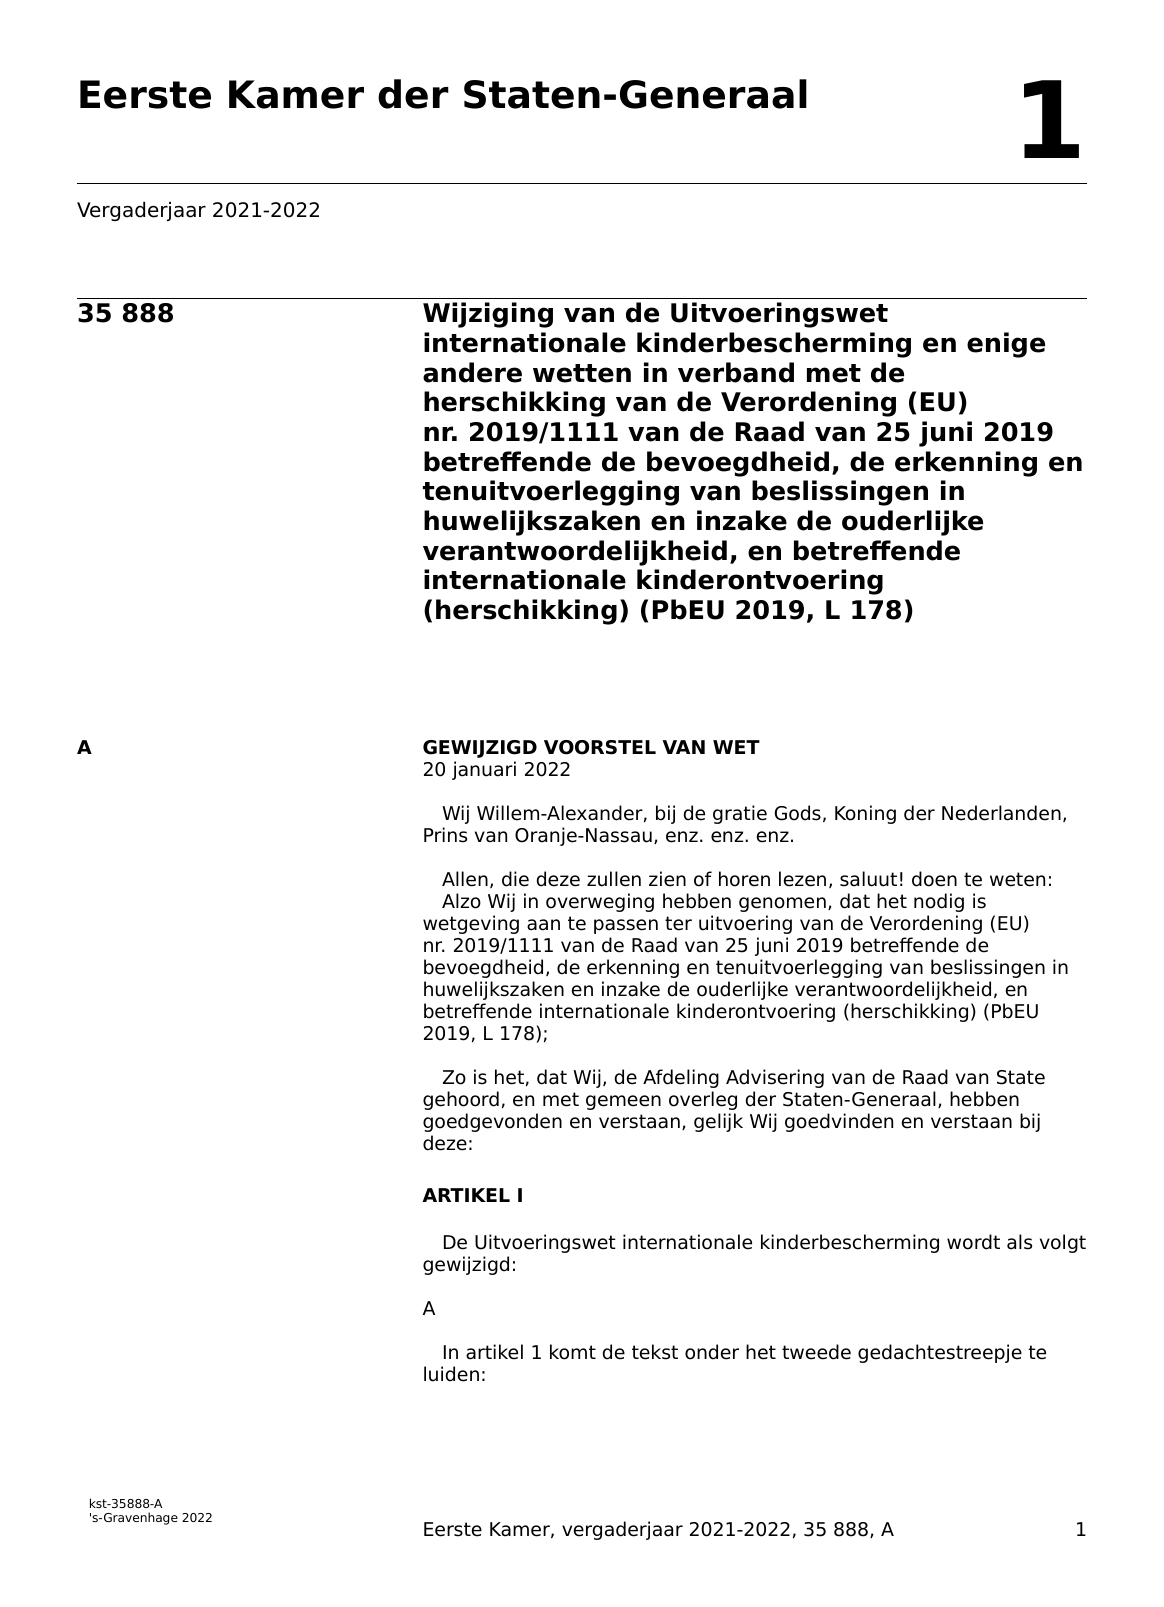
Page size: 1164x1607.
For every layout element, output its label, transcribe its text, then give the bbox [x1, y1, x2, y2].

subtitle A GEWIJZIGD VOORSTEL VAN WET [77, 737, 1087, 758]
text Wij Willem-Alexander, bij de gratie Gods, Koning der Nederlanden, Prins van Oranje-Nassau, enz. enz. enz. [422, 803, 1087, 847]
text De Uitvoeringswet internationale kinderbescherming wordt als volgt gewijzigd: [422, 1232, 1087, 1276]
text 20 januari 2022 [422, 758, 1087, 781]
subtitle 35 888 Wijziging van de Uitvoeringswet internationale kinderbescherming en enige andere wetten in verband met de herschikking van de Verordening (EU) nr. 2019/1111 van de Raad van 25 juni 2019 betreffende de bevoegdheid, de erkenning en tenuitvoerlegging van beslissingen in huwelijkszaken en inzake de ouderlijke verantwoordelijkheid, en betreffende internationale kinderontvoering (herschikking) (PbEU 2019, L 178) [77, 299, 1087, 626]
text Zo is het, dat Wij, de Afdeling Advisering van de Raad van State gehoord, en met gemeen overleg der Staten-Generaal, hebben goedgevonden en verstaan, gelijk Wij goedvinden en verstaan bij deze: [422, 1067, 1087, 1155]
subtitle ARTIKEL I [422, 1185, 1087, 1207]
text Alzo Wij in overweging hebben genomen, dat het nodig is wetgeving aan te passen ter uitvoering van de Verordening (EU) nr. 2019/1111 van de Raad van 25 juni 2019 betreffende de bevoegdheid, de erkenning en tenuitvoerlegging van beslissingen in huwelijkszaken en inzake de ouderlijke verantwoordelijkheid, en betreffende internationale kinderontvoering (herschikking) (PbEU 2019, L 178); [422, 891, 1087, 1045]
text Allen, die deze zullen zien of horen lezen, saluut! doen te weten: [422, 869, 1087, 891]
table_header Eerste Kamer der Staten-Generaal [77, 59, 886, 183]
table_cell Vergaderjaar 2021-2022 [77, 184, 1087, 298]
text A [422, 1298, 1087, 1320]
table_header 1 [886, 59, 1087, 183]
text 's-Gravenhage 2022 [88, 1511, 323, 1525]
text kst-35888-A [88, 1497, 323, 1511]
text In artikel 1 komt de tekst onder het tweede gedachtestreepje te luiden: [422, 1342, 1087, 1386]
